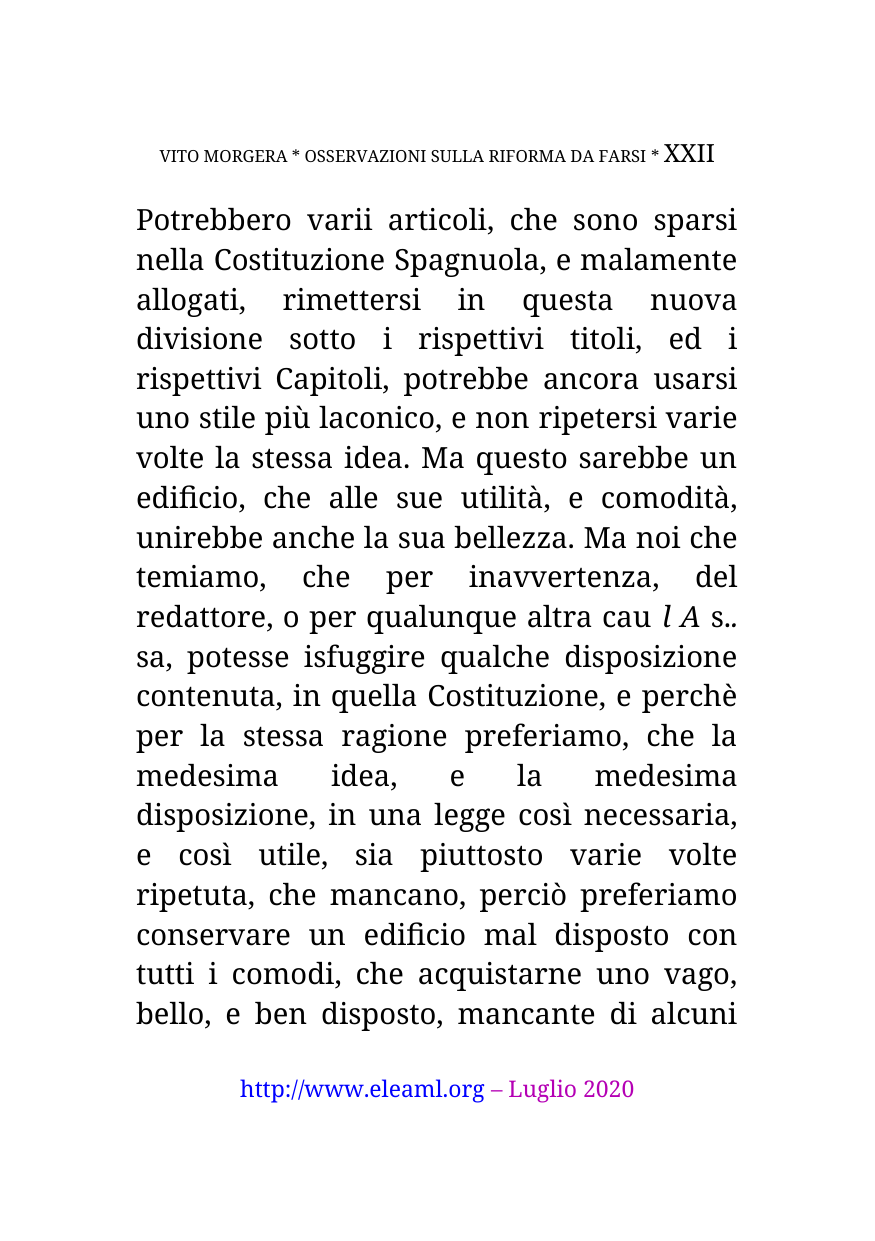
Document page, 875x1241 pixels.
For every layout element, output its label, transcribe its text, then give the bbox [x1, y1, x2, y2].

text Potrebbero varii articoli, che sono sparsi nella Costituzione Spagnuola, e malamente allogati, rimettersi in questa nuova divisione sotto i rispettivi titoli, ed i rispettivi Capitoli, potrebbe ancora usarsi uno stile più laconico, e non ripetersi varie volte la stessa idea. Ma questo sarebbe un edificio, che alle sue utilità, e comodità, unirebbe anche la sua bellezza. Ma noi che temiamo, che per inavvertenza, del redattore, o per qualunque altra cau l A s.. sa, potesse isfuggire qualche disposizione contenuta, in quella Costituzione, e perchè per la stessa ragione preferiamo, che la medesima idea, e la medesima disposizione, in una legge così necessaria, e così utile, sia piuttosto varie volte ripetuta, che mancano, perciò preferiamo conservare un edificio mal disposto con tutti i comodi, che acquistarne uno vago, bello, e ben disposto, mancante di alcuni [136, 199, 738, 1033]
